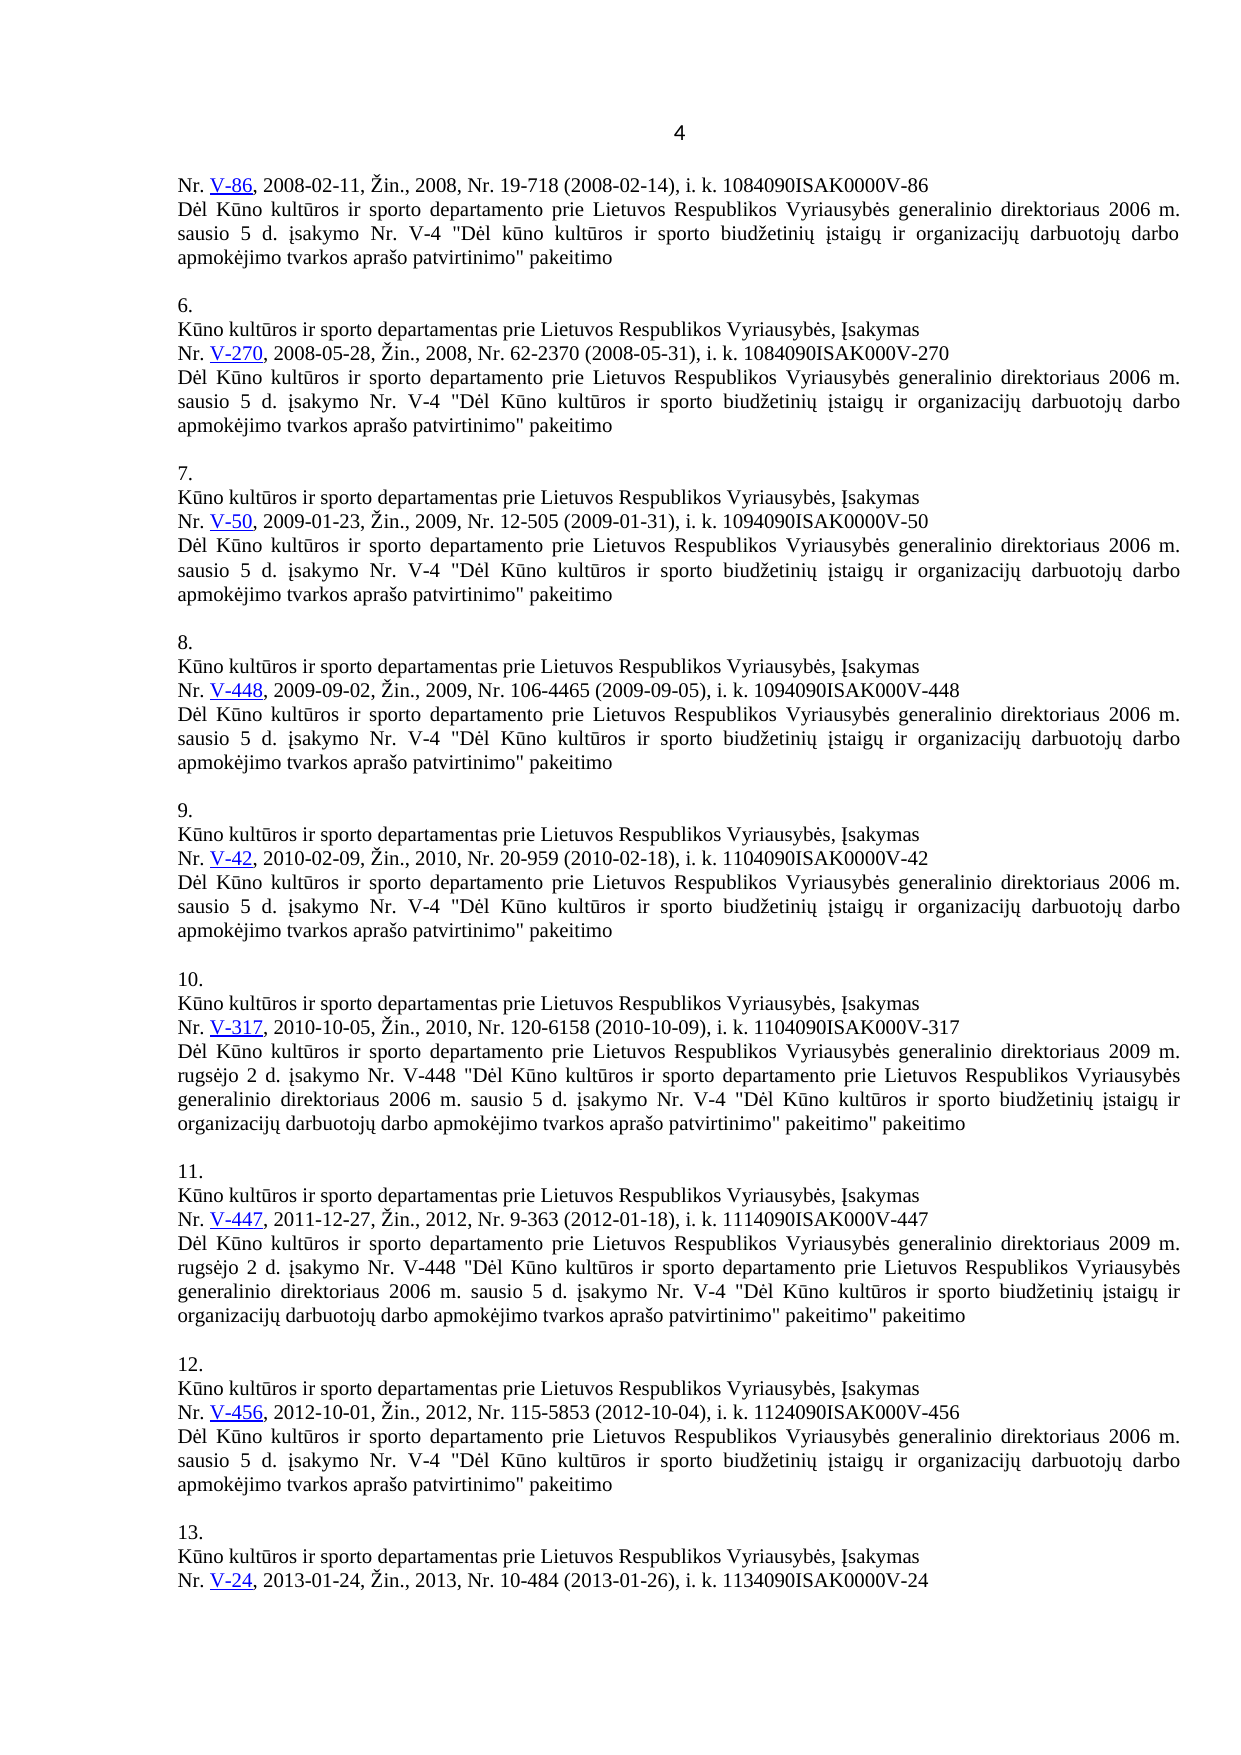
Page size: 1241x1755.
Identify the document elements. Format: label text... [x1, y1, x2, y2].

text 12. [177, 1352, 1181, 1376]
text Kūno kultūros ir sporto departamentas prie Lietuvos Respublikos Vyriausybės, Įsakymas [177, 822, 1181, 846]
text Nr. V-50, 2009-01-23, Žin., 2009, Nr. 12-505 (2009-01-31), i. k. 1094090ISAK0000V-50 [177, 509, 1181, 533]
text 10. [177, 967, 1181, 991]
text Nr. V-86, 2008-02-11, Žin., 2008, Nr. 19-718 (2008-02-14), i. k. 1084090ISAK0000V-86 [177, 172, 1181, 197]
text Nr. V-447, 2011-12-27, Žin., 2012, Nr. 9-363 (2012-01-18), i. k. 1114090ISAK000V-447 [177, 1207, 1181, 1231]
text Kūno kultūros ir sporto departamentas prie Lietuvos Respublikos Vyriausybės, Įsakymas [177, 654, 1181, 678]
text 9. [177, 798, 1181, 822]
text Nr. V-42, 2010-02-09, Žin., 2010, Nr. 20-959 (2010-02-18), i. k. 1104090ISAK0000V-42 [177, 846, 1181, 870]
text Dėl Kūno kultūros ir sporto departamento prie Lietuvos Respublikos Vyriausybės generalinio direktoriaus 2006 m. sausio 5 d. įsakymo Nr. V-4 "Dėl Kūno kultūros ir sporto biudžetinių įstaigų ir organizacijų darbuotojų darbo apmokėjimo tvarkos aprašo patvirtinimo" pakeitimo [177, 533, 1181, 606]
text Dėl Kūno kultūros ir sporto departamento prie Lietuvos Respublikos Vyriausybės generalinio direktoriaus 2006 m. sausio 5 d. įsakymo Nr. V-4 "Dėl Kūno kultūros ir sporto biudžetinių įstaigų ir organizacijų darbuotojų darbo apmokėjimo tvarkos aprašo patvirtinimo" pakeitimo [177, 365, 1181, 437]
text Kūno kultūros ir sporto departamentas prie Lietuvos Respublikos Vyriausybės, Įsakymas [177, 317, 1181, 341]
text 11. [177, 1159, 1181, 1183]
text Kūno kultūros ir sporto departamentas prie Lietuvos Respublikos Vyriausybės, Įsakymas [177, 1544, 1181, 1568]
text 13. [177, 1520, 1181, 1544]
text 8. [177, 630, 1181, 654]
text Dėl Kūno kultūros ir sporto departamento prie Lietuvos Respublikos Vyriausybės generalinio direktoriaus 2006 m. sausio 5 d. įsakymo Nr. V-4 "Dėl Kūno kultūros ir sporto biudžetinių įstaigų ir organizacijų darbuotojų darbo apmokėjimo tvarkos aprašo patvirtinimo" pakeitimo [177, 702, 1181, 774]
text Nr. V-448, 2009-09-02, Žin., 2009, Nr. 106-4465 (2009-09-05), i. k. 1094090ISAK000V-448 [177, 678, 1181, 702]
text 6. [177, 293, 1181, 317]
text Kūno kultūros ir sporto departamentas prie Lietuvos Respublikos Vyriausybės, Įsakymas [177, 1183, 1181, 1207]
text Dėl Kūno kultūros ir sporto departamento prie Lietuvos Respublikos Vyriausybės generalinio direktoriaus 2006 m. sausio 5 d. įsakymo Nr. V-4 "Dėl Kūno kultūros ir sporto biudžetinių įstaigų ir organizacijų darbuotojų darbo apmokėjimo tvarkos aprašo patvirtinimo" pakeitimo [177, 870, 1181, 942]
text Nr. V-24, 2013-01-24, Žin., 2013, Nr. 10-484 (2013-01-26), i. k. 1134090ISAK0000V-24 [177, 1568, 1181, 1592]
text Nr. V-317, 2010-10-05, Žin., 2010, Nr. 120-6158 (2010-10-09), i. k. 1104090ISAK000V-317 [177, 1015, 1181, 1039]
text Kūno kultūros ir sporto departamentas prie Lietuvos Respublikos Vyriausybės, Įsakymas [177, 485, 1181, 509]
text Dėl Kūno kultūros ir sporto departamento prie Lietuvos Respublikos Vyriausybės generalinio direktoriaus 2009 m. rugsėjo 2 d. įsakymo Nr. V-448 "Dėl Kūno kultūros ir sporto departamento prie Lietuvos Respublikos Vyriausybės generalinio direktoriaus 2006 m. sausio 5 d. įsakymo Nr. V-4 "Dėl Kūno kultūros ir sporto biudžetinių įstaigų ir organizacijų darbuotojų darbo apmokėjimo tvarkos aprašo patvirtinimo" pakeitimo" pakeitimo [177, 1039, 1181, 1135]
text Nr. V-270, 2008-05-28, Žin., 2008, Nr. 62-2370 (2008-05-31), i. k. 1084090ISAK000V-270 [177, 341, 1181, 365]
text Nr. V-456, 2012-10-01, Žin., 2012, Nr. 115-5853 (2012-10-04), i. k. 1124090ISAK000V-456 [177, 1400, 1181, 1424]
text Kūno kultūros ir sporto departamentas prie Lietuvos Respublikos Vyriausybės, Įsakymas [177, 991, 1181, 1015]
text Dėl Kūno kultūros ir sporto departamento prie Lietuvos Respublikos Vyriausybės generalinio direktoriaus 2009 m. rugsėjo 2 d. įsakymo Nr. V-448 "Dėl Kūno kultūros ir sporto departamento prie Lietuvos Respublikos Vyriausybės generalinio direktoriaus 2006 m. sausio 5 d. įsakymo Nr. V-4 "Dėl Kūno kultūros ir sporto biudžetinių įstaigų ir organizacijų darbuotojų darbo apmokėjimo tvarkos aprašo patvirtinimo" pakeitimo" pakeitimo [177, 1231, 1181, 1327]
text 7. [177, 461, 1181, 485]
text Dėl Kūno kultūros ir sporto departamento prie Lietuvos Respublikos Vyriausybės generalinio direktoriaus 2006 m. sausio 5 d. įsakymo Nr. V-4 "Dėl kūno kultūros ir sporto biudžetinių įstaigų ir organizacijų darbuotojų darbo apmokėjimo tvarkos aprašo patvirtinimo" pakeitimo [177, 197, 1181, 269]
text Kūno kultūros ir sporto departamentas prie Lietuvos Respublikos Vyriausybės, Įsakymas [177, 1376, 1181, 1400]
text Dėl Kūno kultūros ir sporto departamento prie Lietuvos Respublikos Vyriausybės generalinio direktoriaus 2006 m. sausio 5 d. įsakymo Nr. V-4 "Dėl Kūno kultūros ir sporto biudžetinių įstaigų ir organizacijų darbuotojų darbo apmokėjimo tvarkos aprašo patvirtinimo" pakeitimo [177, 1424, 1181, 1496]
